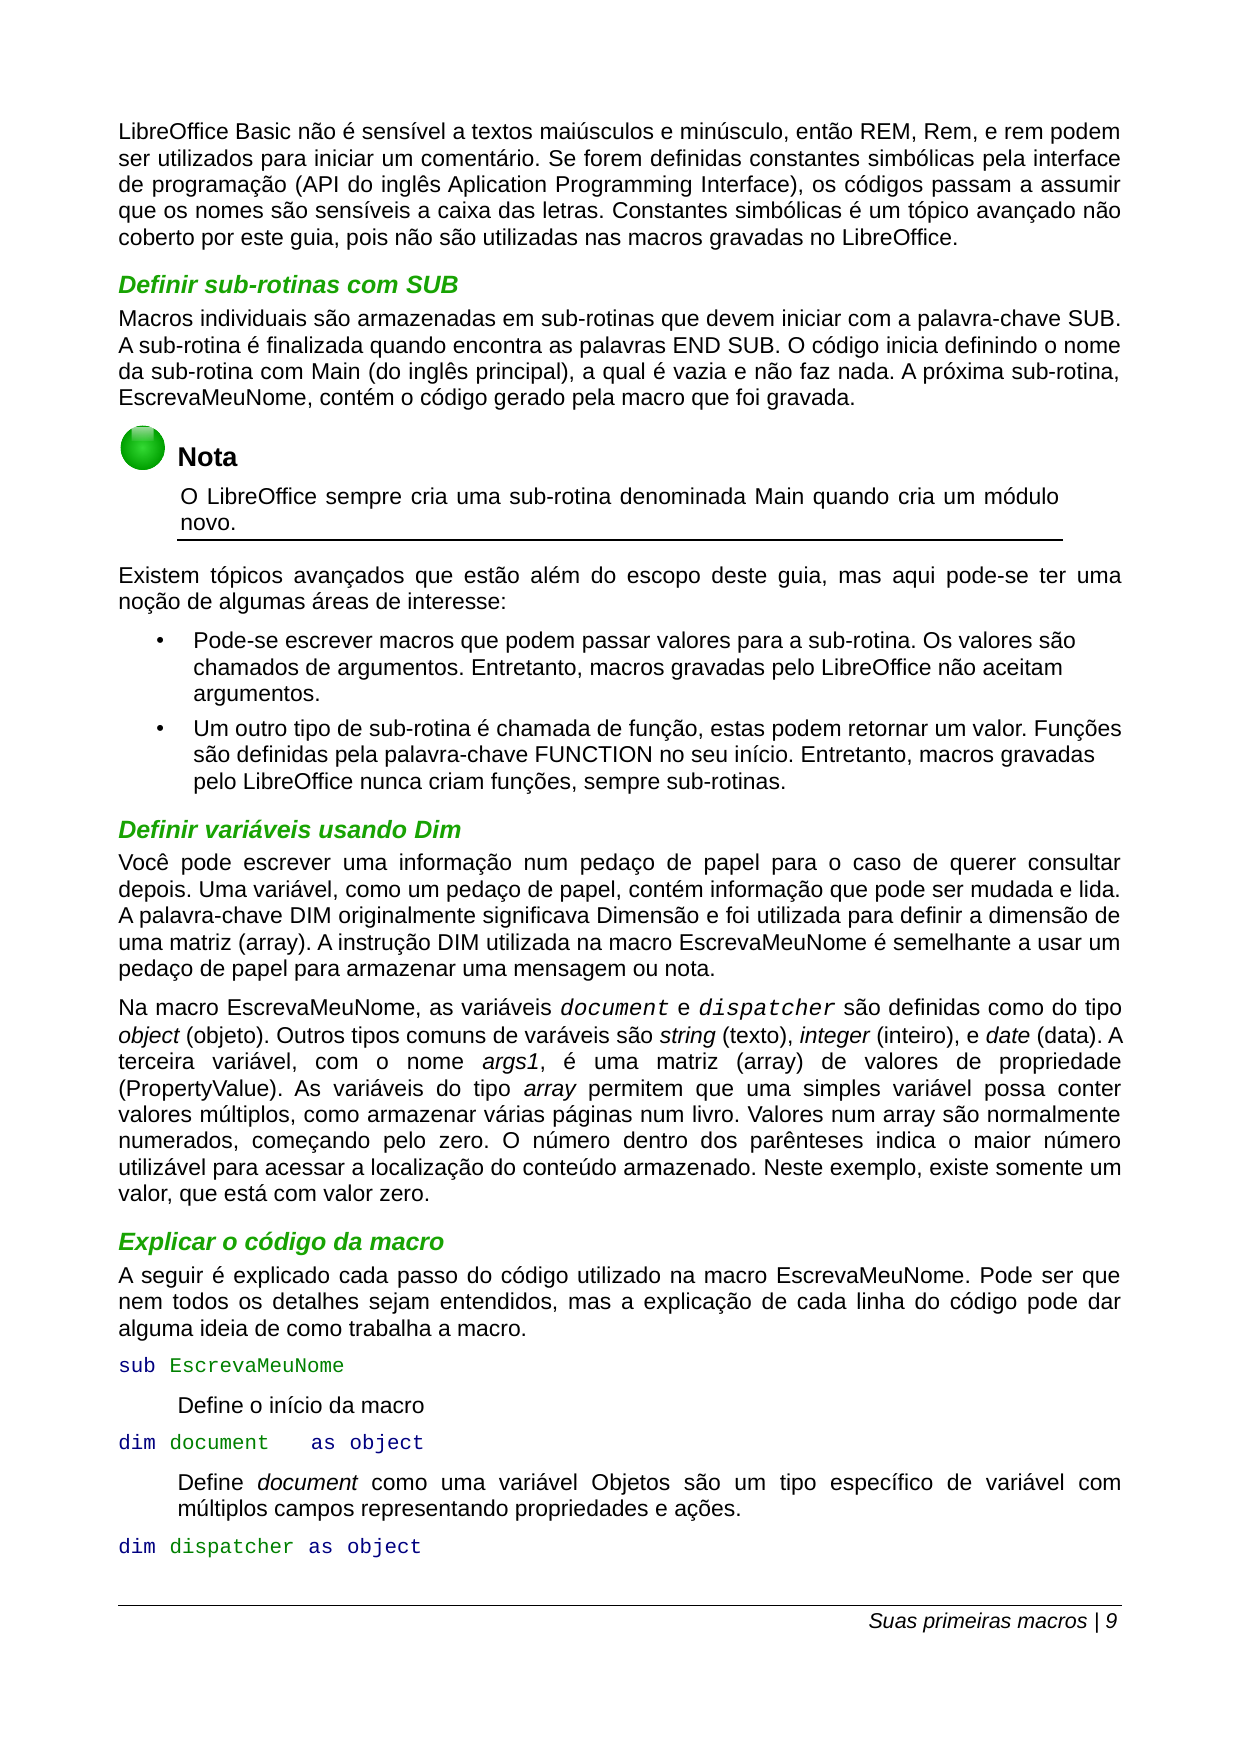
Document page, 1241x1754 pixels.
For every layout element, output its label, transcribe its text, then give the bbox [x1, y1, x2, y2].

subtitle Explicar o código da macro [118, 1227, 1122, 1256]
text Você pode escrever uma informação num pedaço de papel para o caso de querer consultar depois. Uma variável, como um pedaço de papel, contém informação que pode ser mudada e lida. A palavra-chave DIM originalmente significava Dimensão e foi utilizada para definir a dimensão de uma matriz (array). A instrução DIM utilizada na macro EscrevaMeuNome é semelhante a usar um pedaço de papel para armazenar uma mensagem ou nota. [118, 849, 1122, 981]
subtitle Nota [118, 423, 1122, 472]
text Macros individuais são armazenadas em sub-rotinas que devem iniciar com a palavra-chave SUB. A sub-rotina é finalizada quando encontra as palavras END SUB. O código inicia definindo o nome da sub-rotina com Main (do inglês principal), a qual é vazia e não faz nada. A próxima sub-rotina, EscrevaMeuNome, contém o código gerado pela macro que foi gravada. [118, 305, 1122, 411]
list Um outro tipo de sub-rotina é chamada de função, estas podem retornar um valor. Funções são definidas pela palavra-chave FUNCTION no seu início. Entretanto, macros gravadas pelo LibreOffice nunca criam funções, sempre sub-rotinas. [156, 715, 1122, 794]
text dim dispatcher as object [118, 1534, 1122, 1560]
text O LibreOffice sempre cria uma sub-rotina denominada Main quando cria um módulo novo. [177, 480, 1063, 539]
list Pode-se escrever macros que podem passar valores para a sub-rotina. Os valores são chamados de argumentos. Entretanto, macros gravadas pelo LibreOffice não aceitam argumentos. [156, 627, 1122, 706]
text Existem tópicos avançados que estão além do escopo deste guia, mas aqui pode-se ter uma noção de algumas áreas de interesse: [118, 562, 1122, 614]
text sub EscrevaMeuNome [118, 1353, 1122, 1379]
text Define o início da macro [177, 1392, 1122, 1418]
text dim document as object [118, 1431, 1122, 1457]
subtitle Definir sub-rotinas com SUB [118, 271, 1122, 299]
text LibreOffice Basic não é sensível a textos maiúsculos e minúsculo, então REM, Rem, e rem podem ser utilizados para iniciar um comentário. Se forem definidas constantes simbólicas pela interface de programação (API do inglês Aplication Programming Interface), os códigos passam a assumir que os nomes são sensíveis a caixa das letras. Constantes simbólicas é um tópico avançado não coberto por este guia, pois não são utilizadas nas macros gravadas no LibreOffice. [118, 118, 1122, 250]
text A seguir é explicado cada passo do código utilizado na macro EscrevaMeuNome. Pode ser que nem todos os detalhes sejam entendidos, mas a explicação de cada linha do código pode dar alguma ideia de como trabalha a macro. [118, 1262, 1122, 1341]
text Na macro EscrevaMeuNome, as variáveis document e dispatcher são definidas como do tipo object (objeto). Outros tipos comuns de varáveis são string (texto), integer (inteiro), e date (data). A terceira variável, com o nome args1, é uma matriz (array) de valores de propriedade (PropertyValue). As variáveis do tipo array permitem que uma simples variável possa conter valores múltiplos, como armazenar várias páginas num livro. Valores num array são normalmente numerados, começando pelo zero. O número dentro dos parênteses indica o maior número utilizável para acessar a localização do conteúdo armazenado. Neste exemplo, existe somente um valor, que está com valor zero. [118, 994, 1122, 1206]
text Define document como uma variável Objetos são um tipo específico de variável com múltiplos campos representando propriedades e ações. [177, 1469, 1122, 1522]
subtitle Definir variáveis usando Dim [118, 815, 1122, 843]
